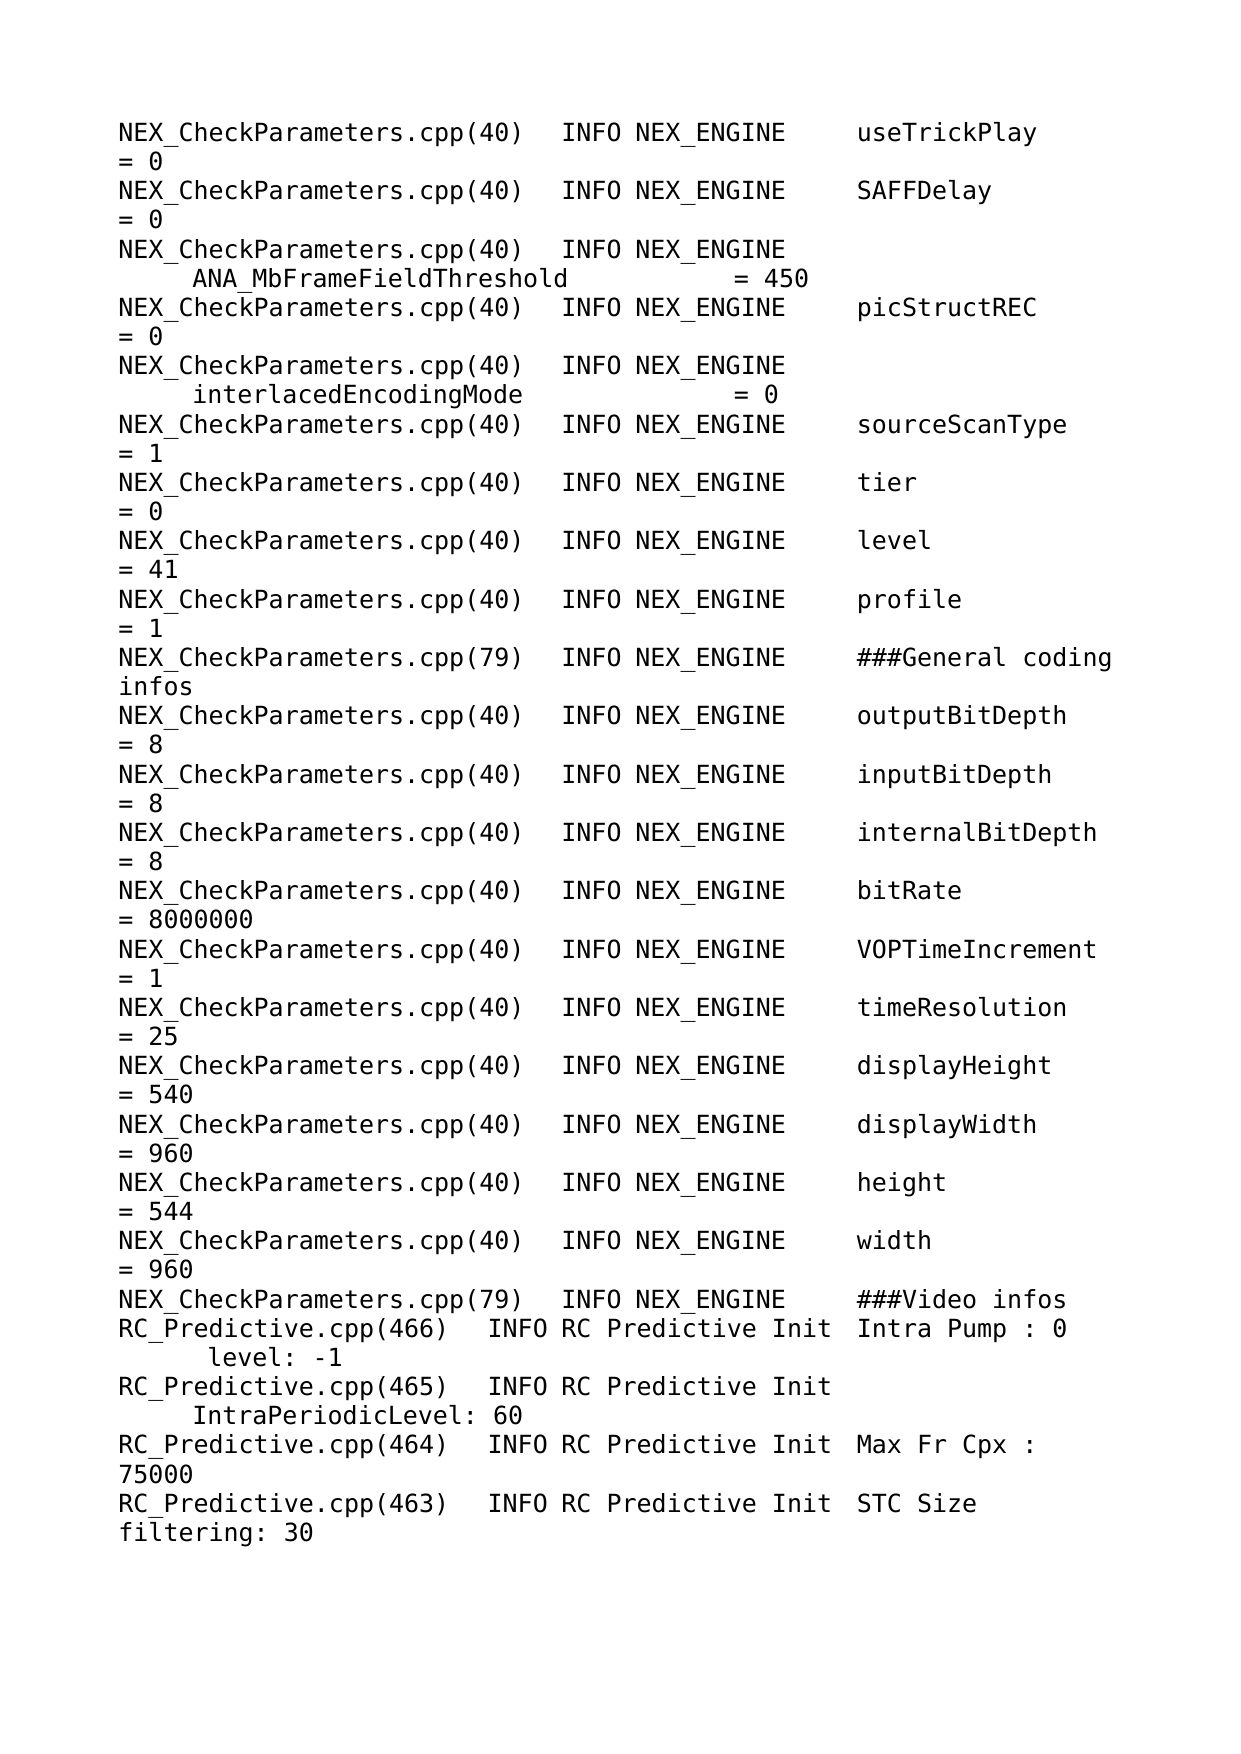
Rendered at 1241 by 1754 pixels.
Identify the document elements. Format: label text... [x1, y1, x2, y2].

text NEX_CheckParameters.cpp(40) INFO NEX_ENGINE useTrickPlay = 0 NEX_CheckParameters.cpp(40) INFO NEX_ENGINE SAFFDelay = 0 NEX_CheckParameters.cpp(40) INFO NEX_ENGINE ANA_MbFrameFieldThreshold = 450 NEX_CheckParameters.cpp(40) INFO NEX_ENGINE picStructREC = 0 NEX_CheckParameters.cpp(40) INFO NEX_ENGINE interlacedEncodingMode = 0 NEX_CheckParameters.cpp(40) INFO NEX_ENGINE sourceScanType = 1 NEX_CheckParameters.cpp(40) INFO NEX_ENGINE tier = 0 NEX_CheckParameters.cpp(40) INFO NEX_ENGINE level = 41 NEX_CheckParameters.cpp(40) INFO NEX_ENGINE profile = 1 NEX_CheckParameters.cpp(79) INFO NEX_ENGINE ###General coding infos NEX_CheckParameters.cpp(40) INFO NEX_ENGINE outputBitDepth = 8 NEX_CheckParameters.cpp(40) INFO NEX_ENGINE inputBitDepth = 8 NEX_CheckParameters.cpp(40) INFO NEX_ENGINE internalBitDepth = 8 NEX_CheckParameters.cpp(40) INFO NEX_ENGINE bitRate = 8000000 NEX_CheckParameters.cpp(40) INFO NEX_ENGINE VOPTimeIncrement = 1 NEX_CheckParameters.cpp(40) INFO NEX_ENGINE timeResolution = 25 NEX_CheckParameters.cpp(40) INFO NEX_ENGINE displayHeight = 540 NEX_CheckParameters.cpp(40) INFO NEX_ENGINE displayWidth = 960 NEX_CheckParameters.cpp(40) INFO NEX_ENGINE height = 544 NEX_CheckParameters.cpp(40) INFO NEX_ENGINE width = 960 NEX_CheckParameters.cpp(79) INFO NEX_ENGINE ###Video infos RC_Predictive.cpp(466) INFO RC Predictive Init Intra Pump : 0 level: -1 RC_Predictive.cpp(465) INFO RC Predictive Init IntraPeriodicLevel: 60 RC_Predictive.cpp(464) INFO RC Predictive Init Max Fr Cpx : 75000 RC_Predictive.cpp(463) INFO RC Predictive Init STC Size filtering: 30 [118, 118, 1122, 1547]
